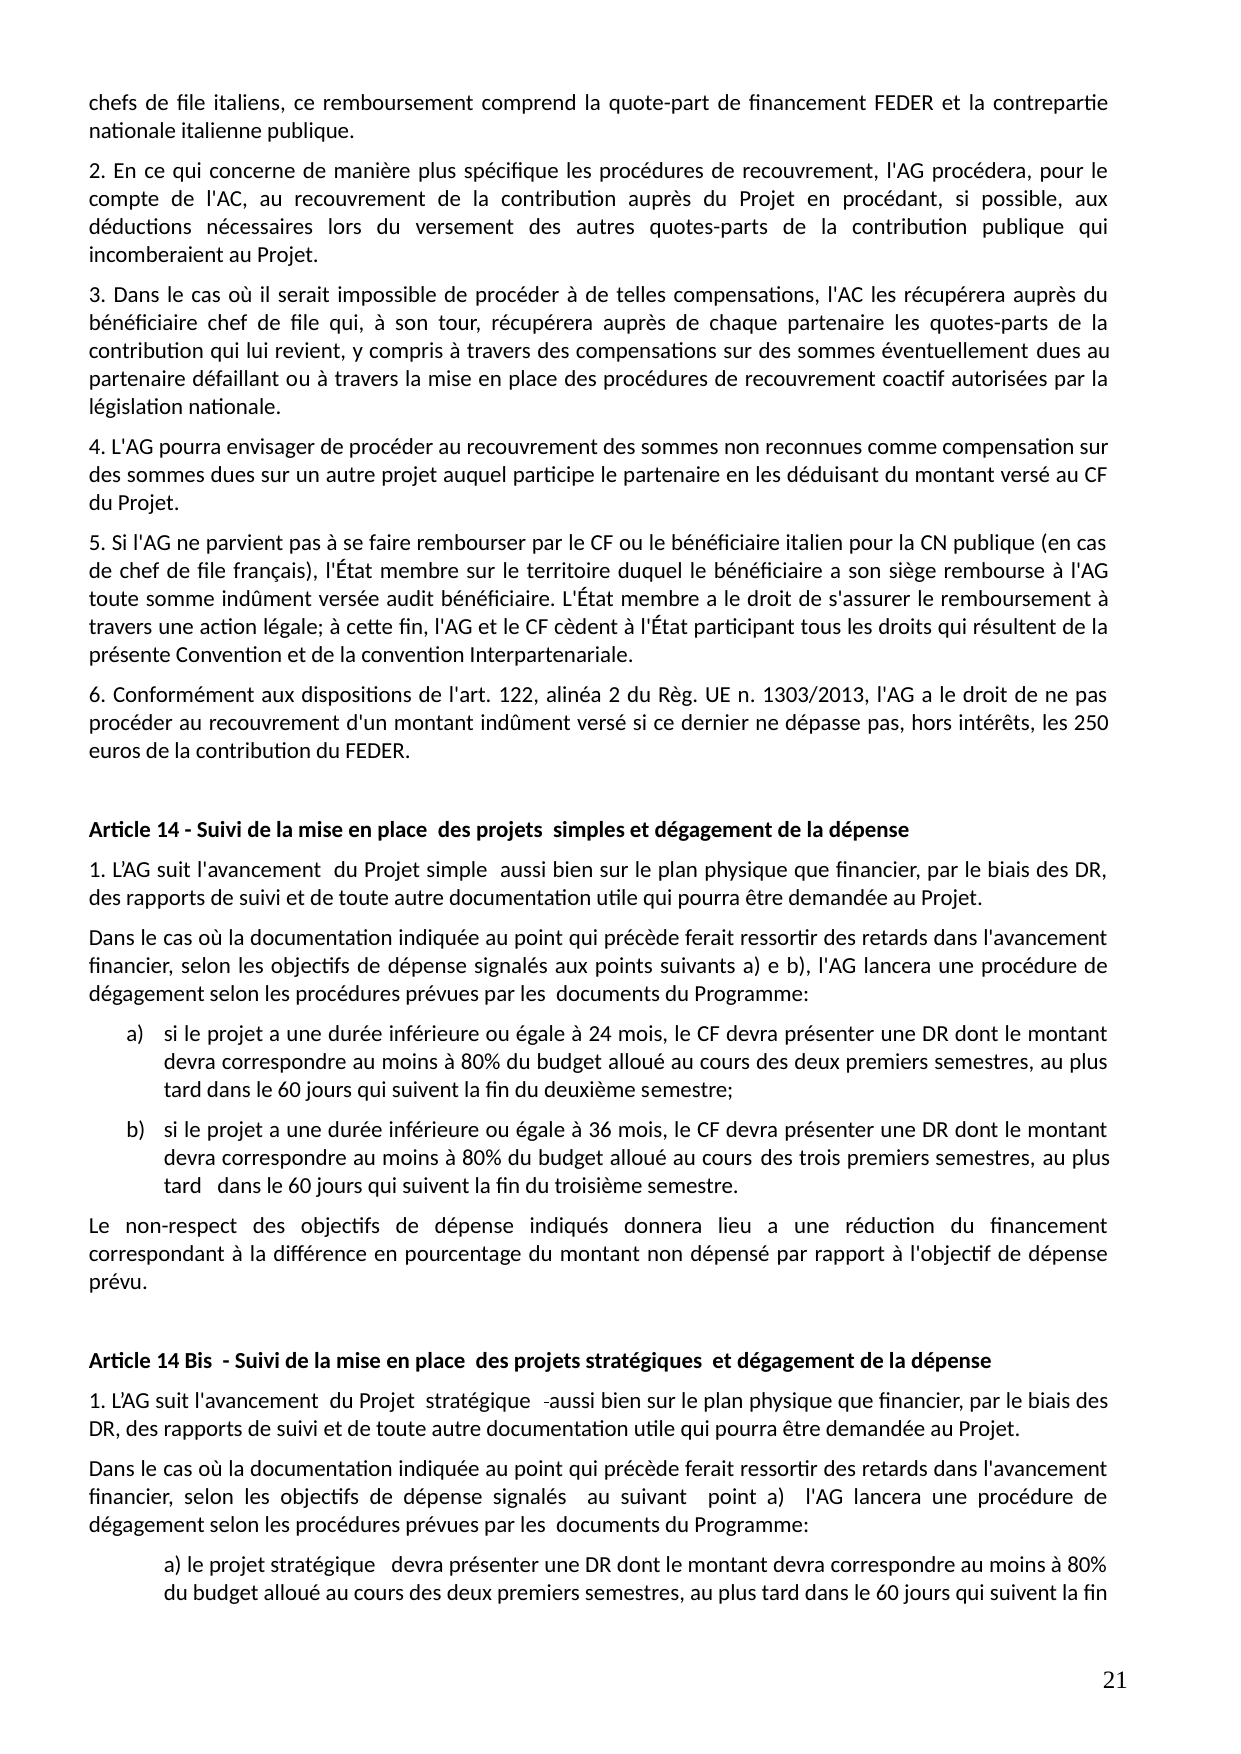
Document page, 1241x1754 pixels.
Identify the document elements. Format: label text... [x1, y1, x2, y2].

table_cell chefs de file italiens, ce remboursement comprend la quote-part de financement FEDER et la contrepartie nationale italienne publique. 2. En ce qui concerne de manière plus spécifique les procédures de recouvrement, l'AG procédera, pour le compte de l'AC, au recouvrement de la contribution auprès du Projet en procédant, si possible, aux déductions nécessaires lors du versement des autres quotes-parts de la contribution publique qui incomberaient au Projet. 3. Dans le cas où il serait impossible de procéder à de telles compensations, l'AC les récupérera auprès du bénéficiaire chef de file qui, à son tour, récupérera auprès de chaque partenaire les quotes-parts de la contribution qui lui revient, y compris à travers des compensations sur des sommes éventuellement dues au partenaire défaillant ou à travers la mise en place des procédures de recouvrement coactif autorisées par la législation nationale. 4. L'AG pourra envisager de procéder au recouvrement des sommes non reconnues comme compensation sur des sommes dues sur un autre projet auquel participe le partenaire en les déduisant du montant versé au CF du Projet. 5. Si l'AG ne parvient pas à se faire rembourser par le CF ou le bénéficiaire italien pour la CN publique (en cas de chef de file français), l'État membre sur le territoire duquel le bénéficiaire a son siège rembourse à l'AG toute somme indûment versée audit bénéficiaire. L'État membre a le droit de s'assurer le remboursement à travers une action légale; à cette fin, l'AG et le CF cèdent à l'État participant tous les droits qui résultent de la présente Convention et de la convention Interpartenariale. 6. Conformément aux dispositions de l'art. 122, alinéa 2 du Règ. UE n. 1303/2013, l'AG a le droit de ne pas procéder au recouvrement d'un montant indûment versé si ce dernier ne dépasse pas, hors intérêts, les 250 euros de la contribution du FEDER. [83, 83, 1116, 809]
table_cell Article 14 Bis - Suivi de la mise en place des projets stratégiques et dégagement de la dépense 1. L’AG suit l'avancement du Projet stratégique aussi bien sur le plan physique que financier, par le biais des DR, des rapports de suivi et de toute autre documentation utile qui pourra être demandée au Projet. Dans le cas où la documentation indiquée au point qui précède ferait ressortir des retards dans l'avancement financier, selon les objectifs de dépense signalés au suivant point a) l'AG lancera une procédure de dégagement selon les procédures prévues par les documents du Programme: a) le projet stratégique devra présenter une DR dont le montant devra correspondre au moins à 80% du budget alloué au cours des deux premiers semestres, au plus tard dans le 60 jours qui suivent la fin [83, 1340, 1116, 1612]
table_cell Article 14 - Suivi de la mise en place des projets simples et dégagement de la dépense 1. L’AG suit l'avancement du Projet simple aussi bien sur le plan physique que financier, par le biais des DR, des rapports de suivi et de toute autre documentation utile qui pourra être demandée au Projet. Dans le cas où la documentation indiquée au point qui précède ferait ressortir des retards dans l'avancement financier, selon les objectifs de dépense signalés aux points suivants a) e b), l'AG lancera une procédure de dégagement selon les procédures prévues par les documents du Programme: si le projet a une durée inférieure ou égale à 24 mois, le CF devra présenter une DR dont le montant devra correspondre au moins à 80% du budget alloué au cours des deux premiers semestres, au plus tard dans le 60 jours qui suivent la fin du deuxième semestre; si le projet a une durée inférieure ou égale à 36 mois, le CF devra présenter une DR dont le montant devra correspondre au moins à 80% du budget alloué au cours des trois premiers semestres, au plus tard dans le 60 jours qui suivent la fin du troisième semestre. Le non-respect des objectifs de dépense indiqués donnera lieu a une réduction du financement correspondant à la différence en pourcentage du montant non dépensé par rapport à l'objectif de dépense prévu. [83, 809, 1116, 1340]
